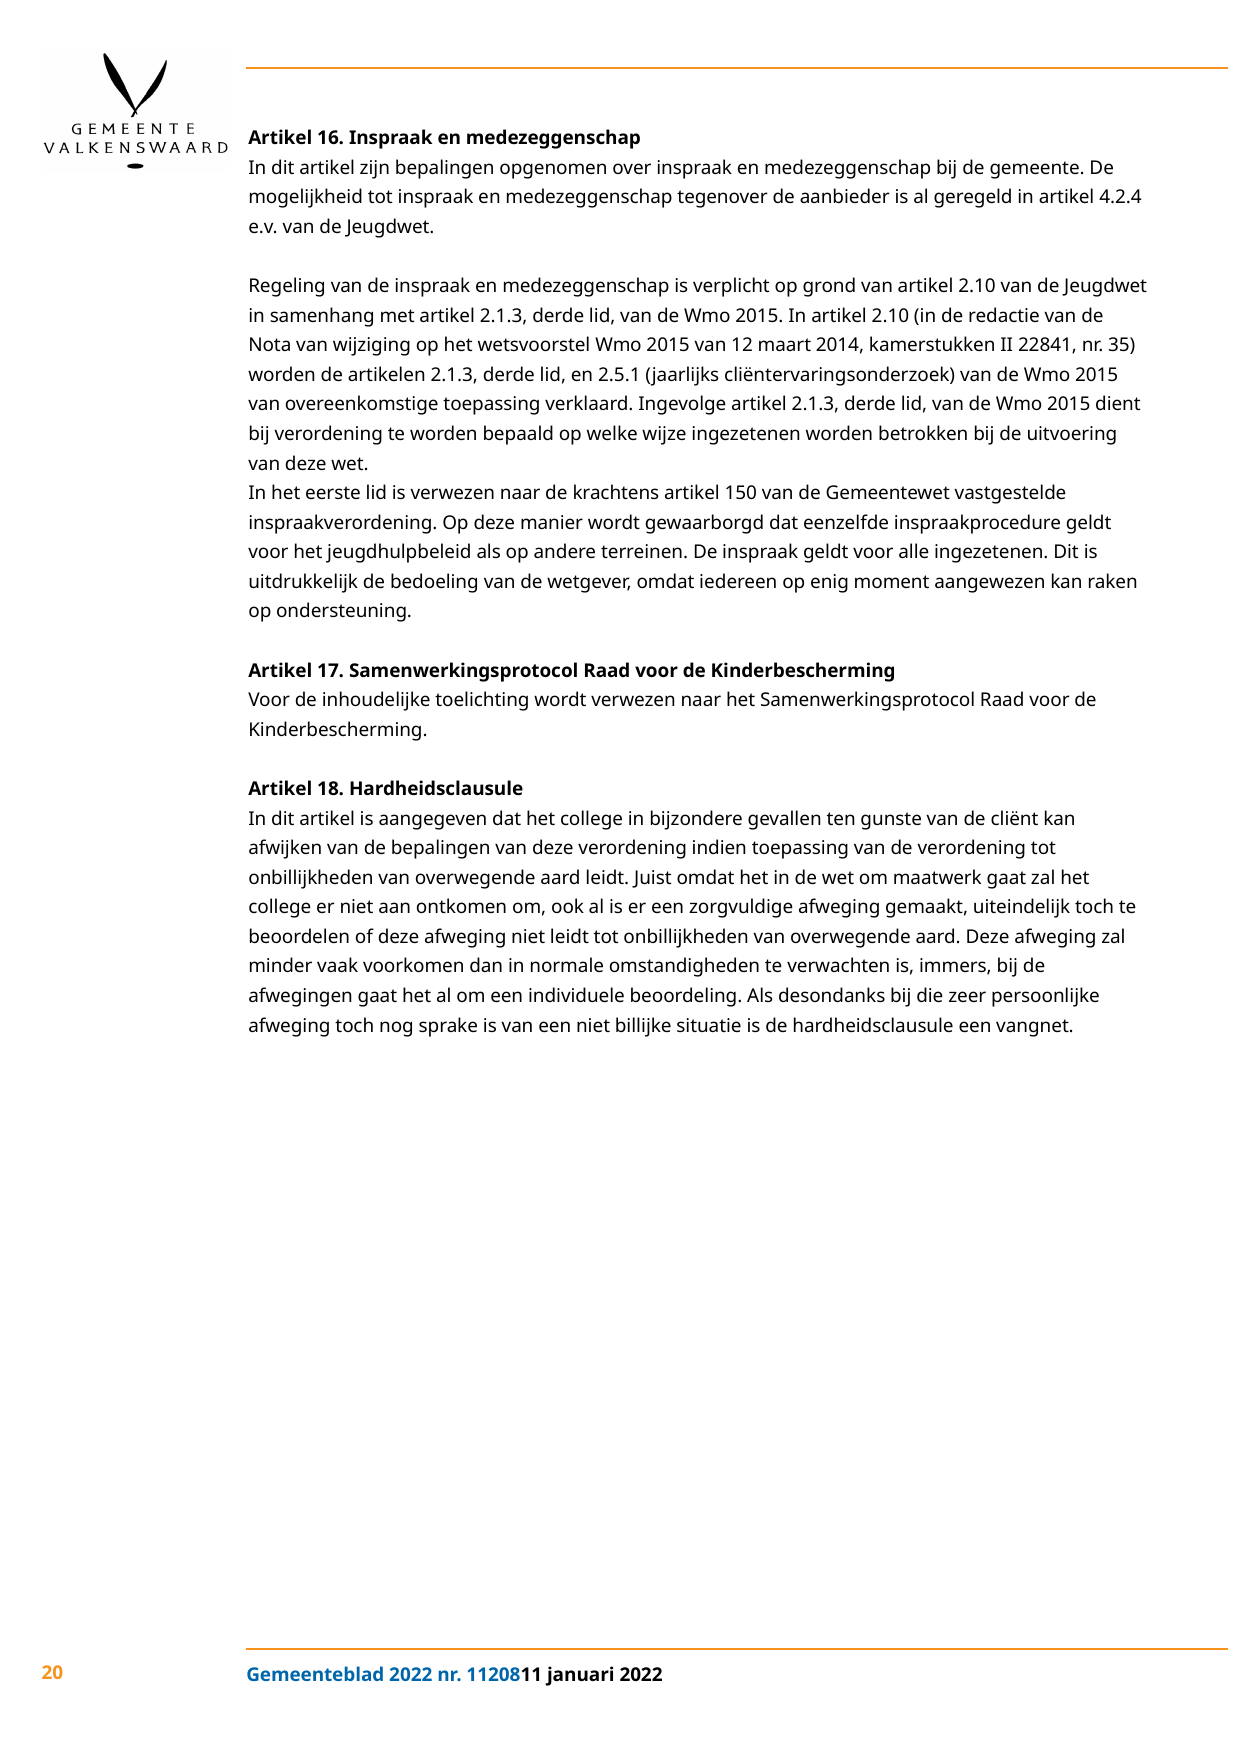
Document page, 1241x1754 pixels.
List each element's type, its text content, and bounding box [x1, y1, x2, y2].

text Regeling van de inspraak en medezeggenschap is verplicht op grond van artikel 2.10 van de Jeugdwet in samenhang met artikel 2.1.3, derde lid, van de Wmo 2015. In artikel 2.10 (in de redactie van de Nota van wijziging op het wetsvoorstel Wmo 2015 van 12 maart 2014, kamerstukken II 22841, nr. 35) worden de artikelen 2.1.3, derde lid, en 2.5.1 (jaarlijks cliëntervaringsonderzoek) van de Wmo 2015 van overeenkomstige toepassing verklaard. Ingevolge artikel 2.1.3, derde lid, van de Wmo 2015 dient bij verordening te worden bepaald op welke wijze ingezetenen worden betrokken bij de uitvoering van deze wet. [248, 272, 1152, 476]
text In dit artikel is aangegeven dat het college in bijzondere gevallen ten gunste van de cliënt kan afwijken van de bepalingen van deze verordening indien toepassing van de verordening tot onbillijkheden van overwegende aard leidt. Juist omdat het in de wet om maatwerk gaat zal het college er niet aan ontkomen om, ook al is er een zorgvuldige afweging gemaakt, uiteindelijk toch te beoordelen of deze afweging niet leidt tot onbillijkheden van overwegende aard. Deze afweging zal minder vaak voorkomen dan in normale omstandigheden te verwachten is, immers, bij de afwegingen gaat het al om een individuele beoordeling. Als desondanks bij die zeer persoonlijke afweging toch nog sprake is van een niet billijke situatie is de hardheidsclausule een vangnet. [248, 805, 1152, 1038]
picture [41, 47, 231, 172]
text In dit artikel zijn bepalingen opgenomen over inspraak en medezeggenschap bij de gemeente. De mogelijkheid tot inspraak en medezeggenschap tegenover de aanbieder is al geregeld in artikel 4.2.4 e.v. van de Jeugdwet. [248, 154, 1152, 239]
text Artikel 16. Inspraak en medezeggenschap [248, 124, 1152, 150]
text Artikel 18. Hardheidsclausule [248, 775, 1152, 801]
text Artikel 17. Samenwerkingsprotocol Raad voor de Kinderbescherming [248, 657, 1152, 683]
text In het eerste lid is verwezen naar de krachtens artikel 150 van de Gemeentewet vastgestelde inspraakverordening. Op deze manier wordt gewaarborgd dat eenzelfde inspraakprocedure geldt voor het jeugdhulpbeleid als op andere terreinen. De inspraak geldt voor alle ingezetenen. Dit is uitdrukkelijk de bedoeling van de wetgever, omdat iedereen op enig moment aangewezen kan raken op ondersteuning. [248, 479, 1152, 623]
text Voor de inhoudelijke toelichting wordt verwezen naar het Samenwerkingsprotocol Raad voor de Kinderbescherming. [248, 686, 1152, 742]
